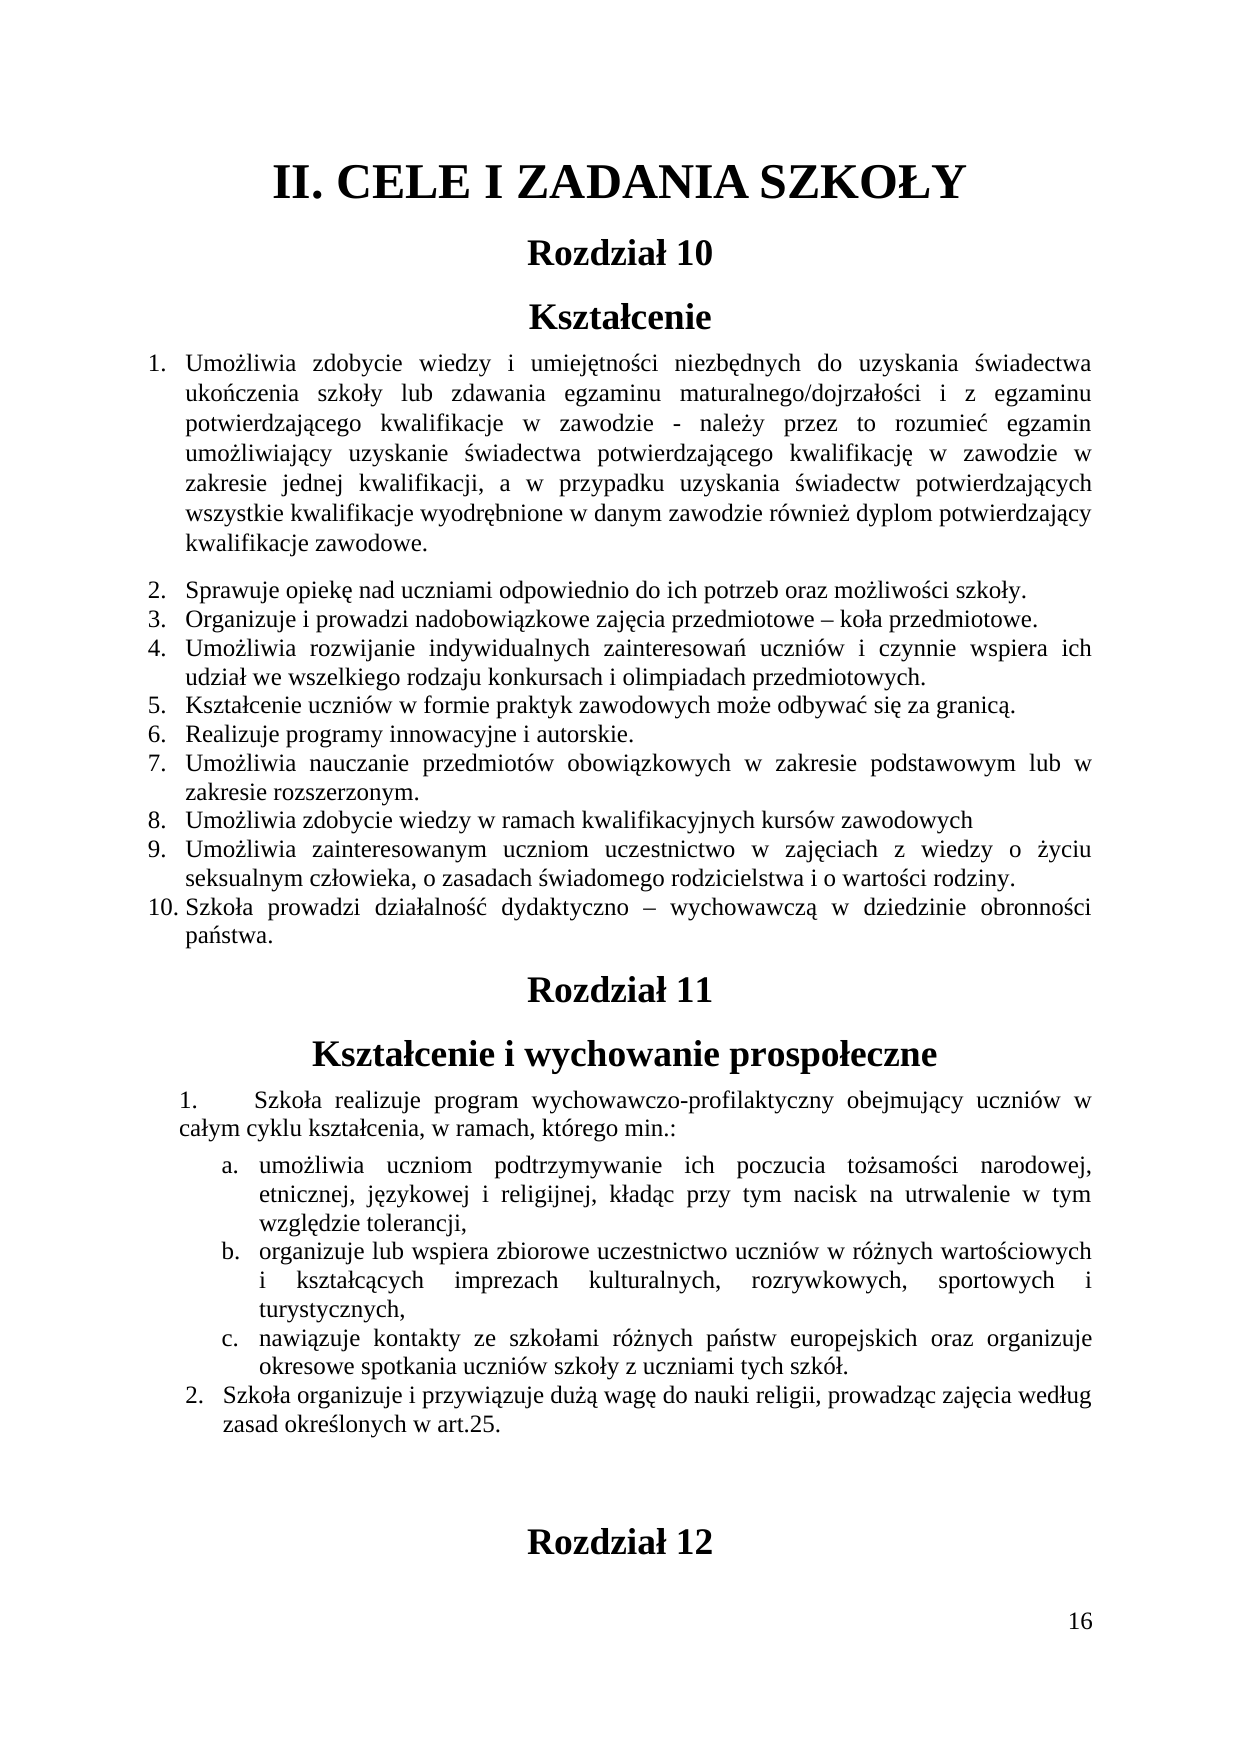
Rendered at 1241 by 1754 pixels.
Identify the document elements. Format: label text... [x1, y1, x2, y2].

list Umożliwia nauczanie przedmiotów obowiązkowych w zakresie podstawowym lub w zakresie rozszerzonym. [148, 748, 1093, 805]
subtitle Rozdział 11 [148, 967, 1093, 1010]
list Szkoła prowadzi działalność dydaktyczno – wychowawczą w dziedzinie obronności państwa. [148, 892, 1093, 949]
subtitle Kształcenie [148, 294, 1093, 337]
list Organizuje i prowadzi nadobowiązkowe zajęcia przedmiotowe – koła przedmiotowe. [148, 604, 1093, 633]
list nawiązuje kontakty ze szkołami różnych państw europejskich oraz organizuje okresowe spotkania uczniów szkoły z uczniami tych szkół. [221, 1323, 1093, 1380]
list Realizuje programy innowacyjne i autorskie. [148, 719, 1093, 748]
list Szkoła realizuje program wychowawczo-profilaktyczny obejmujący uczniów w całym cyklu kształcenia, w ramach, którego min.: [179, 1085, 1093, 1142]
list Sprawuje opiekę nad uczniami odpowiednio do ich potrzeb oraz możliwości szkoły. [148, 575, 1093, 604]
list umożliwia uczniom podtrzymywanie ich poczucia tożsamości narodowej, etnicznej, językowej i religijnej, kładąc przy tym nacisk na utrwalenie w tym względzie tolerancji, [221, 1150, 1093, 1236]
list organizuje lub wspiera zbiorowe uczestnictwo uczniów w różnych wartościowych i kształcących imprezach kulturalnych, rozrywkowych, sportowych i turystycznych, [221, 1236, 1093, 1323]
subtitle Rozdział 12 [148, 1520, 1093, 1563]
subtitle Rozdział 10 [148, 230, 1093, 273]
list Umożliwia zdobycie wiedzy i umiejętności niezbędnych do uzyskania świadectwa ukończenia szkoły lub zdawania egzaminu maturalnego/dojrzałości i z egzaminu potwierdzającego kwalifikacje w zawodzie - należy przez to rozumieć egzamin umożliwiający uzyskanie świadectwa potwierdzającego kwalifikację w zawodzie w zakresie jednej kwalifikacji, a w przypadku uzyskania świadectw potwierdzających wszystkie kwalifikacje wyodrębnione w danym zawodzie również dyplom potwierdzający kwalifikacje zawodowe. [148, 348, 1093, 557]
list Kształcenie uczniów w formie praktyk zawodowych może odbywać się za granicą. [148, 690, 1093, 719]
list Umożliwia zdobycie wiedzy w ramach kwalifikacyjnych kursów zawodowych [148, 805, 1093, 834]
list Szkoła organizuje i przywiązuje dużą wagę do nauki religii, prowadząc zajęcia według zasad określonych w art.25. [185, 1380, 1093, 1438]
list Umożliwia rozwijanie indywidualnych zainteresowań uczniów i czynnie wspiera ich udział we wszelkiego rodzaju konkursach i olimpiadach przedmiotowych. [148, 633, 1093, 690]
subtitle Kształcenie i wychowanie prospołeczne [148, 1031, 1093, 1074]
list Umożliwia zainteresowanym uczniom uczestnictwo w zajęciach z wiedzy o życiu seksualnym człowieka, o zasadach świadomego rodzicielstwa i o wartości rodziny. [148, 834, 1093, 892]
subtitle II. CELE I ZADANIA SZKOŁY [148, 152, 1093, 209]
